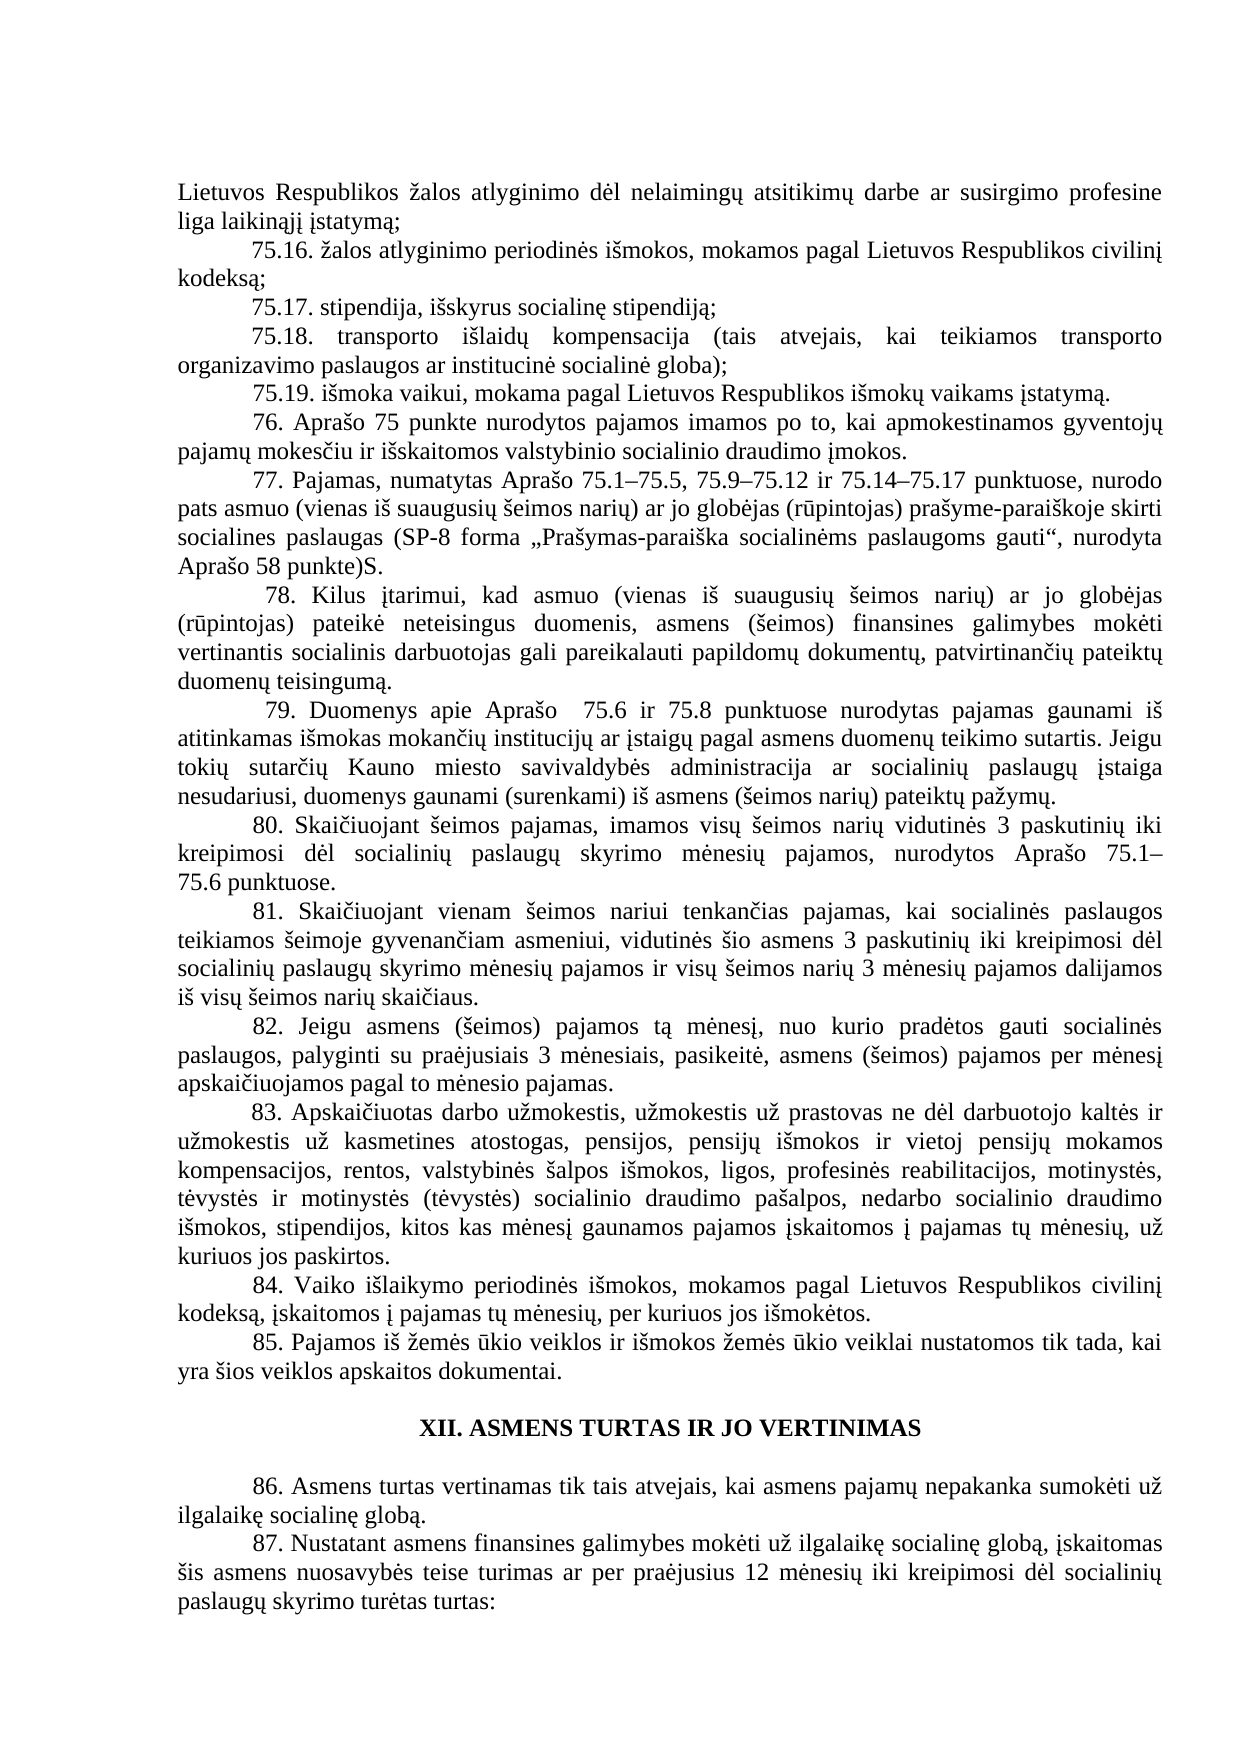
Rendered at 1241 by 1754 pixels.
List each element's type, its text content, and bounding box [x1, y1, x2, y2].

text 76. Aprašo 75 punkte nurodytos pajamos imamos po to, kai apmokestinamos gyventojų pajamų mokesčiu ir išskaitomos valstybinio socialinio draudimo įmokos. [177, 407, 1163, 465]
text 75.16. žalos atlyginimo periodinės išmokos, mokamos pagal Lietuvos Respublikos civilinį kodeksą; [177, 235, 1163, 292]
text 85. Pajamos iš žemės ūkio veiklos ir išmokos žemės ūkio veiklai nustatomos tik tada, kai yra šios veiklos apskaitos dokumentai. [177, 1327, 1163, 1385]
text 78. Kilus įtarimui, kad asmuo (vienas iš suaugusių šeimos narių) ar jo globėjas (rūpintojas) pateikė neteisingus duomenis, asmens (šeimos) finansines galimybes mokėti vertinantis socialinis darbuotojas gali pareikalauti papildomų dokumentų, patvirtinančių pateiktų duomenų teisingumą. [177, 580, 1163, 695]
text 81. Skaičiuojant vienam šeimos nariui tenkančias pajamas, kai socialinės paslaugos teikiamos šeimoje gyvenančiam asmeniui, vidutinės šio asmens 3 paskutinių iki kreipimosi dėl socialinių paslaugų skyrimo mėnesių pajamos ir visų šeimos narių 3 mėnesių pajamos dalijamos iš visų šeimos narių skaičiaus. [177, 896, 1163, 1011]
text Lietuvos Respublikos žalos atlyginimo dėl nelaimingų atsitikimų darbe ar susirgimo profesine liga laikinąjį įstatymą; [177, 177, 1163, 235]
text 82. Jeigu asmens (šeimos) pajamos tą mėnesį, nuo kurio pradėtos gauti socialinės paslaugos, palyginti su praėjusiais 3 mėnesiais, pasikeitė, asmens (šeimos) pajamos per mėnesį apskaičiuojamos pagal to mėnesio pajamas. [177, 1011, 1163, 1097]
text 83. Apskaičiuotas darbo užmokestis, užmokestis už prastovas ne dėl darbuotojo kaltės ir užmokestis už kasmetines atostogas, pensijos, pensijų išmokos ir vietoj pensijų mokamos kompensacijos, rentos, valstybinės šalpos išmokos, ligos, profesinės reabilitacijos, motinystės, tėvystės ir motinystės (tėvystės) socialinio draudimo pašalpos, nedarbo socialinio draudimo išmokos, stipendijos, kitos kas mėnesį gaunamos pajamos įskaitomos į pajamas tų mėnesių, už kuriuos jos paskirtos. [177, 1097, 1163, 1270]
text 79. Duomenys apie Aprašo 75.6 ir 75.8 punktuose nurodytas pajamas gaunami iš atitinkamas išmokas mokančių institucijų ar įstaigų pagal asmens duomenų teikimo sutartis. Jeigu tokių sutarčių Kauno miesto savivaldybės administracija ar socialinių paslaugų įstaiga nesudariusi, duomenys gaunami (surenkami) iš asmens (šeimos narių) pateiktų pažymų. [177, 695, 1163, 810]
text 75.17. stipendija, išskyrus socialinę stipendiją; [177, 292, 1163, 321]
text 75.19. išmoka vaikui, mokama pagal Lietuvos Respublikos išmokų vaikams įstatymą. [177, 378, 1163, 407]
text 86. Asmens turtas vertinamas tik tais atvejais, kai asmens pajamų nepakanka sumokėti už ilgalaikę socialinę globą. [177, 1471, 1163, 1528]
text 87. Nustatant asmens finansines galimybes mokėti už ilgalaikę socialinę globą, įskaitomas šis asmens nuosavybės teise turimas ar per praėjusius 12 mėnesių iki kreipimosi dėl socialinių paslaugų skyrimo turėtas turtas: [177, 1528, 1163, 1615]
text 80. Skaičiuojant šeimos pajamas, imamos visų šeimos narių vidutinės 3 paskutinių iki kreipimosi dėl socialinių paslaugų skyrimo mėnesių pajamos, nurodytos Aprašo 75.1–75.6 punktuose. [177, 810, 1163, 896]
text 84. Vaiko išlaikymo periodinės išmokos, mokamos pagal Lietuvos Respublikos civilinį kodeksą, įskaitomos į pajamas tų mėnesių, per kuriuos jos išmokėtos. [177, 1270, 1163, 1327]
text 75.18. transporto išlaidų kompensacija (tais atvejais, kai teikiamos transporto organizavimo paslaugos ar institucinė socialinė globa); [177, 321, 1163, 378]
text XII. ASMENS TURTAS IR JO VERTINIMAS [177, 1413, 1163, 1442]
text 77. Pajamas, numatytas Aprašo 75.1–75.5, 75.9–75.12 ir 75.14–75.17 punktuose, nurodo pats asmuo (vienas iš suaugusių šeimos narių) ar jo globėjas (rūpintojas) prašyme-paraiškoje skirti socialines paslaugas (SP-8 forma „Prašymas-paraiška socialinėms paslaugoms gauti“, nurodyta Aprašo 58 punkte)S. [177, 465, 1163, 580]
